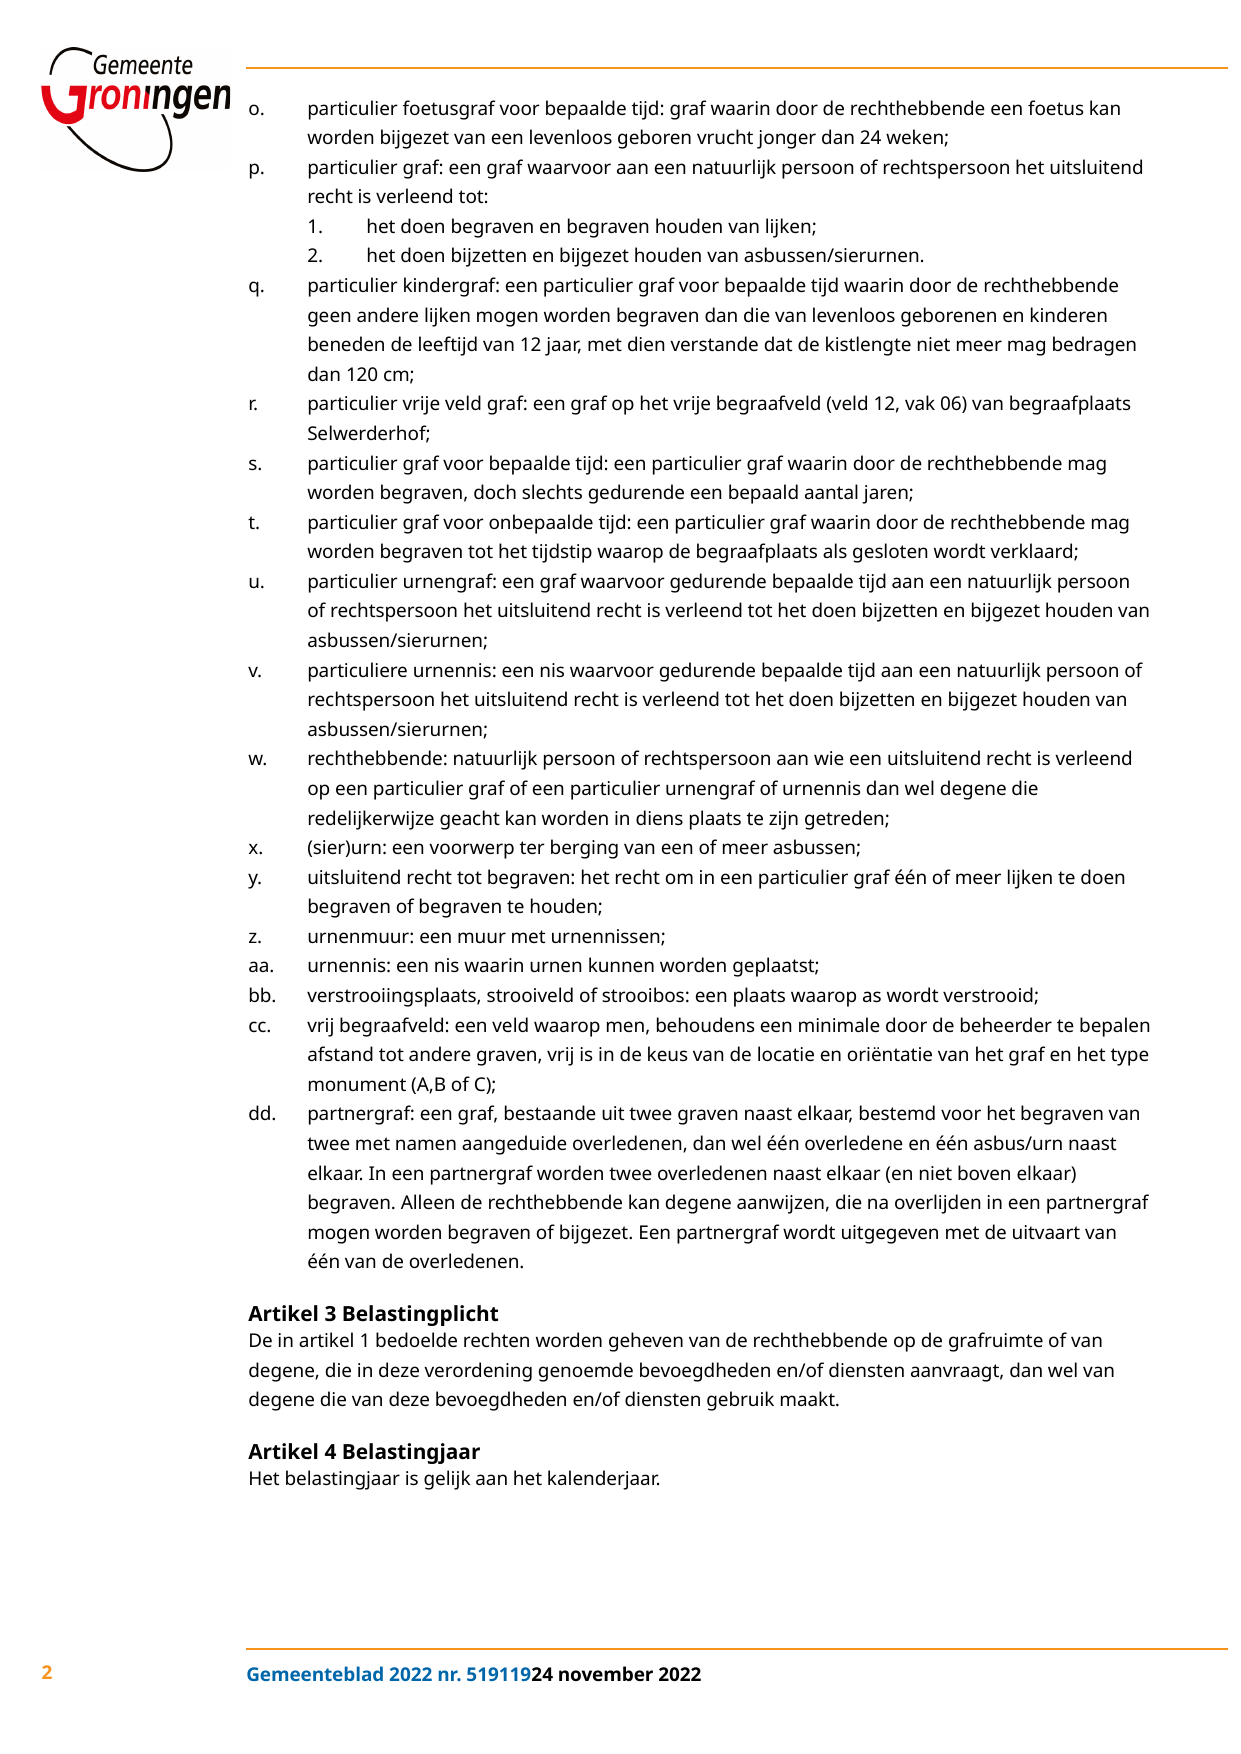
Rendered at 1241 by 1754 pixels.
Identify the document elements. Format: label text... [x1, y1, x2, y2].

picture [41, 47, 231, 172]
list urnennis: een nis waarin urnen kunnen worden geplaatst; [248, 953, 1152, 978]
list particulier urnengraf: een graf waarvoor gedurende bepaalde tijd aan een natuurlijk persoon of rechtspersoon het uitsluitend recht is verleend tot het doen bijzetten en bijgezet houden van asbussen/sierurnen; [248, 568, 1152, 653]
text Artikel 4 Belastingjaar [248, 1437, 1152, 1465]
list particuliere urnennis: een nis waarvoor gedurende bepaalde tijd aan een natuurlijk persoon of rechtspersoon het uitsluitend recht is verleend tot het doen bijzetten en bijgezet houden van asbussen/sierurnen; [248, 657, 1152, 742]
list (sier)urn: een voorwerp ter berging van een of meer asbussen; [248, 834, 1152, 860]
list particulier graf: een graf waarvoor aan een natuurlijk persoon of rechtspersoon het uitsluitend recht is verleend tot: [248, 154, 1152, 209]
list particulier foetusgraf voor bepaalde tijd: graf waarin door de rechthebbende een foetus kan worden bijgezet van een levenloos geboren vrucht jonger dan 24 weken; [248, 95, 1152, 150]
list uitsluitend recht tot begraven: het recht om in een particulier graf één of meer lijken te doen begraven of begraven te houden; [248, 864, 1152, 919]
list het doen begraven en begraven houden van lijken; [307, 213, 1152, 239]
list vrij begraafveld: een veld waarop men, behoudens een minimale door de beheerder te bepalen afstand tot andere graven, vrij is in de keus van de locatie en oriëntatie van het graf en het type monument (A,B of C); [248, 1012, 1152, 1097]
text De in artikel 1 bedoelde rechten worden geheven van de rechthebbende op de grafruimte of van degene, die in deze verordening genoemde bevoegdheden en/of diensten aanvraagt, dan wel van degene die van deze bevoegdheden en/of diensten gebruik maakt. [248, 1327, 1152, 1412]
text Het belastingjaar is gelijk aan het kalenderjaar. [248, 1465, 1152, 1491]
list particulier graf voor bepaalde tijd: een particulier graf waarin door de rechthebbende mag worden begraven, doch slechts gedurende een bepaald aantal jaren; [248, 450, 1152, 505]
list particulier kindergraf: een particulier graf voor bepaalde tijd waarin door de rechthebbende geen andere lijken mogen worden begraven dan die van levenloos geborenen en kinderen beneden de leeftijd van 12 jaar, met dien verstande dat de kistlengte niet meer mag bedragen dan 120 cm; [248, 272, 1152, 387]
list urnenmuur: een muur met urnennissen; [248, 923, 1152, 949]
text Artikel 3 Belastingplicht [248, 1299, 1152, 1327]
list particulier graf voor onbepaalde tijd: een particulier graf waarin door de rechthebbende mag worden begraven tot het tijdstip waarop de begraafplaats als gesloten wordt verklaard; [248, 509, 1152, 564]
list het doen bijzetten en bijgezet houden van asbussen/sierurnen. [307, 243, 1152, 268]
list particulier vrije veld graf: een graf op het vrije begraafveld (veld 12, vak 06) van begraafplaats Selwerderhof; [248, 391, 1152, 446]
list partnergraf: een graf, bestaande uit twee graven naast elkaar, bestemd voor het begraven van twee met namen aangeduide overledenen, dan wel één overledene en één asbus/urn naast elkaar. In een partnergraf worden twee overledenen naast elkaar (en niet boven elkaar) begraven. Alleen de rechthebbende kan degene aanwijzen, die na overlijden in een partnergraf mogen worden begraven of bijgezet. Een partnergraf wordt uitgegeven met de uitvaart van één van de overledenen. [248, 1101, 1152, 1274]
list rechthebbende: natuurlijk persoon of rechtspersoon aan wie een uitsluitend recht is verleend op een particulier graf of een particulier urnengraf of urnennis dan wel degene die redelijkerwijze geacht kan worden in diens plaats te zijn getreden; [248, 746, 1152, 831]
list verstrooiingsplaats, strooiveld of strooibos: een plaats waarop as wordt verstrooid; [248, 982, 1152, 1008]
